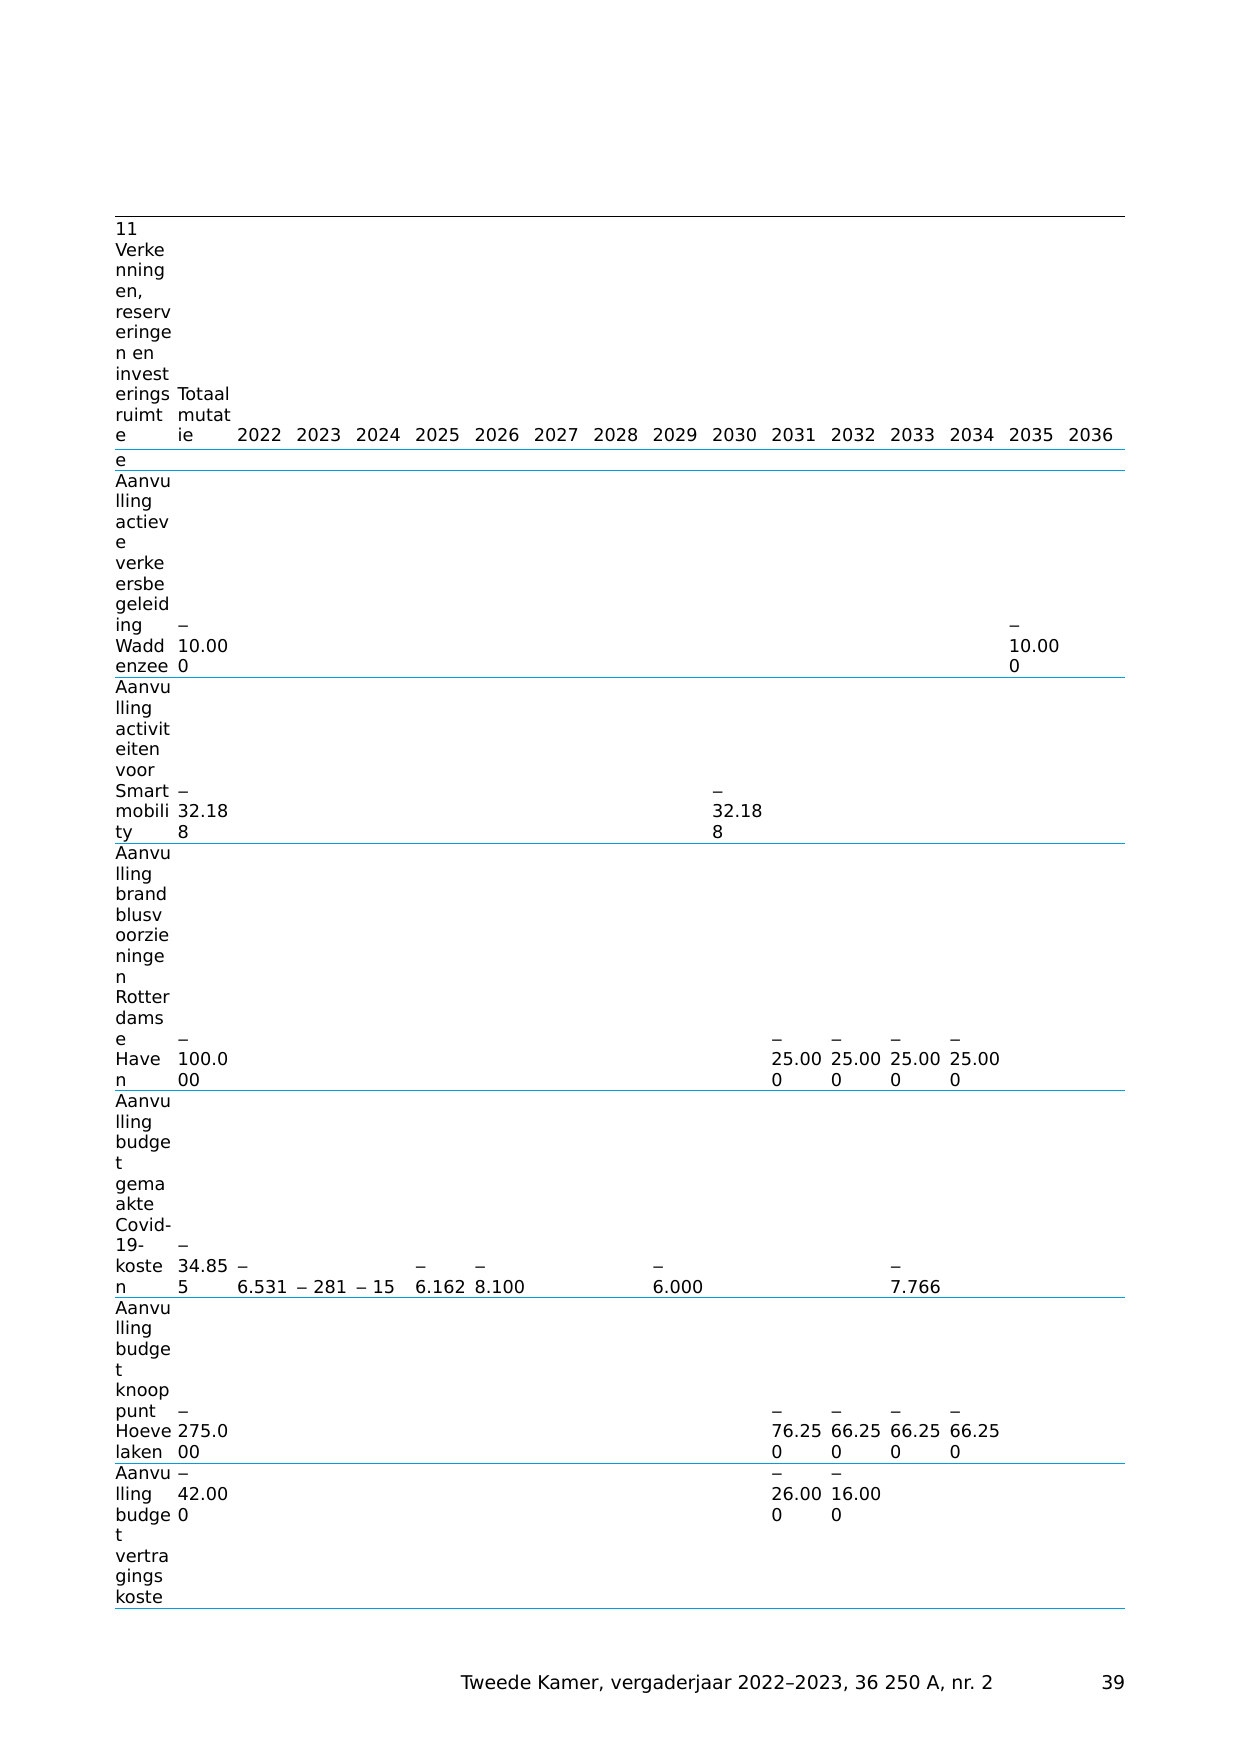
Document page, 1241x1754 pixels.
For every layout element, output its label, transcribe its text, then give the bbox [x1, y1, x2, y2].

table_cell [1006, 1091, 1065, 1297]
table_cell [471, 844, 531, 1090]
table_cell [412, 1464, 471, 1608]
table_cell [768, 1091, 828, 1297]
table_cell 2029 [650, 217, 709, 449]
table_cell [650, 1464, 709, 1608]
table_cell 2025 [412, 217, 471, 449]
table_cell [946, 471, 1006, 677]
table_cell [1065, 1298, 1125, 1463]
table_cell ‒ 7.766 [887, 1091, 946, 1297]
table_cell [471, 678, 531, 842]
table_cell ‒ 8.100 [471, 1091, 531, 1297]
table_cell [412, 844, 471, 1090]
table_cell ‒ 26.000 [768, 1464, 828, 1608]
table_cell ‒ 25.000 [887, 844, 946, 1090]
table_cell 2031 [768, 217, 828, 449]
table_cell 2032 [828, 217, 887, 449]
table_cell [531, 1464, 590, 1608]
table_cell [828, 471, 887, 677]
table_cell [709, 1091, 768, 1297]
table_cell [709, 1464, 768, 1608]
table_cell [1006, 1298, 1065, 1463]
table_cell [1065, 1091, 1125, 1297]
table_cell [590, 1298, 649, 1463]
table_cell [1065, 678, 1125, 842]
table_cell [1006, 1464, 1065, 1608]
table_cell [353, 471, 412, 677]
table_cell [1006, 678, 1065, 842]
table_cell [175, 450, 234, 470]
table_cell Aanvulling budget knooppunt Hoevelaken [115, 1298, 174, 1463]
table_cell [293, 471, 353, 677]
table_cell [768, 450, 828, 470]
table_cell [946, 678, 1006, 842]
table_cell [828, 678, 887, 842]
table_cell 2035 [1006, 217, 1065, 449]
table_cell [531, 678, 590, 842]
table_cell [828, 1091, 887, 1297]
table_cell [590, 844, 649, 1090]
table_cell [412, 678, 471, 842]
table_cell ‒ 66.250 [887, 1298, 946, 1463]
table_cell [234, 844, 293, 1090]
table_cell [353, 450, 412, 470]
table_cell [946, 450, 1006, 470]
table_cell [1006, 450, 1065, 470]
table_cell [709, 1298, 768, 1463]
table_cell [590, 1464, 649, 1608]
table_cell ‒ 6.162 [412, 1091, 471, 1297]
table_cell [590, 1091, 649, 1297]
table_cell 2034 [946, 217, 1006, 449]
table_cell ‒ 275.000 [175, 1298, 234, 1463]
table_cell 11 Verkenningen, reserveringen en investeringsruimte [115, 217, 174, 449]
table_cell [234, 450, 293, 470]
table_cell e [115, 450, 174, 470]
table_header Tabel 11 Artikel 11 Verkenningen, reserveringen en investeringsruimte (bedragen x € 1.000) [115, 191, 1125, 216]
table_cell ‒ 25.000 [946, 844, 1006, 1090]
table_cell [353, 844, 412, 1090]
table_cell [946, 1464, 1006, 1608]
table_cell [412, 471, 471, 677]
table_cell [650, 471, 709, 677]
table_cell [768, 471, 828, 677]
table_cell [650, 844, 709, 1090]
table_cell ‒ 16.000 [828, 1464, 887, 1608]
table_cell ‒ 10.000 [175, 471, 234, 677]
table_cell Aanvulling activiteiten voor Smart mobility [115, 678, 174, 842]
table_cell Totaal mutatie [175, 217, 234, 449]
table_cell [531, 471, 590, 677]
table_cell [531, 844, 590, 1090]
table_cell ‒ 66.250 [828, 1298, 887, 1463]
table_cell [531, 450, 590, 470]
table_cell ‒ 10.000 [1006, 471, 1065, 677]
table_cell [768, 678, 828, 842]
table_cell [293, 844, 353, 1090]
table_cell ‒ 6.531 [234, 1091, 293, 1297]
table_cell [828, 450, 887, 470]
table_cell [234, 471, 293, 677]
table_cell ‒ 42.000 [175, 1464, 234, 1608]
table_cell [1065, 844, 1125, 1090]
table_cell [471, 1298, 531, 1463]
table_cell 2036 [1065, 217, 1125, 449]
table_cell 2030 [709, 217, 768, 449]
table_cell [650, 678, 709, 842]
table_cell [650, 450, 709, 470]
table_cell [471, 471, 531, 677]
table_cell 2024 [353, 217, 412, 449]
table_cell 2022 [234, 217, 293, 449]
table_cell [709, 450, 768, 470]
table_cell [709, 844, 768, 1090]
table_cell [234, 1464, 293, 1608]
table_cell ‒ 281 [293, 1091, 353, 1297]
table_cell ‒ 100.000 [175, 844, 234, 1090]
table_cell [293, 678, 353, 842]
table_cell [531, 1091, 590, 1297]
table_cell [1006, 844, 1065, 1090]
table_cell [590, 471, 649, 677]
table_cell [293, 1464, 353, 1608]
table_cell 2028 [590, 217, 649, 449]
table_cell 2026 [471, 217, 531, 449]
table_cell [946, 1091, 1006, 1297]
table_cell [887, 471, 946, 677]
table_cell ‒ 32.188 [175, 678, 234, 842]
table_cell ‒ 25.000 [828, 844, 887, 1090]
table_cell ‒ 32.188 [709, 678, 768, 842]
table_cell [1065, 1464, 1125, 1608]
table_cell [1065, 450, 1125, 470]
table_cell ‒ 15 [353, 1091, 412, 1297]
table_cell [709, 471, 768, 677]
table_cell [590, 678, 649, 842]
table_cell 2033 [887, 217, 946, 449]
table_cell [531, 1298, 590, 1463]
table_cell [887, 1464, 946, 1608]
table_cell [293, 450, 353, 470]
table_cell [293, 1298, 353, 1463]
table_cell ‒ 25.000 [768, 844, 828, 1090]
table_cell Aanvulling actieve verkeersbegeleiding Waddenzee [115, 471, 174, 677]
table_cell [353, 1298, 412, 1463]
table_cell Aanvulling budget gemaakte Covid-19-kosten [115, 1091, 174, 1297]
table_cell [650, 1298, 709, 1463]
table_cell [471, 450, 531, 470]
table_cell Aanvulling brandblusvoorzieningen Rotterdamse Haven [115, 844, 174, 1090]
table_cell 2023 [293, 217, 353, 449]
table_cell ‒ 76.250 [768, 1298, 828, 1463]
table_cell [471, 1464, 531, 1608]
table_cell [353, 1464, 412, 1608]
table_cell [353, 678, 412, 842]
table_cell 2027 [531, 217, 590, 449]
table_cell ‒ 66.250 [946, 1298, 1006, 1463]
table_cell [887, 678, 946, 842]
table_cell [412, 1298, 471, 1463]
table_cell [887, 450, 946, 470]
table_cell [234, 1298, 293, 1463]
table_cell Aanvulling budget vertragingskoste [115, 1464, 174, 1608]
table_cell [412, 450, 471, 470]
table_cell ‒ 6.000 [650, 1091, 709, 1297]
table_cell [234, 678, 293, 842]
table_cell [1065, 471, 1125, 677]
table_cell [590, 450, 649, 470]
table_cell ‒ 34.855 [175, 1091, 234, 1297]
